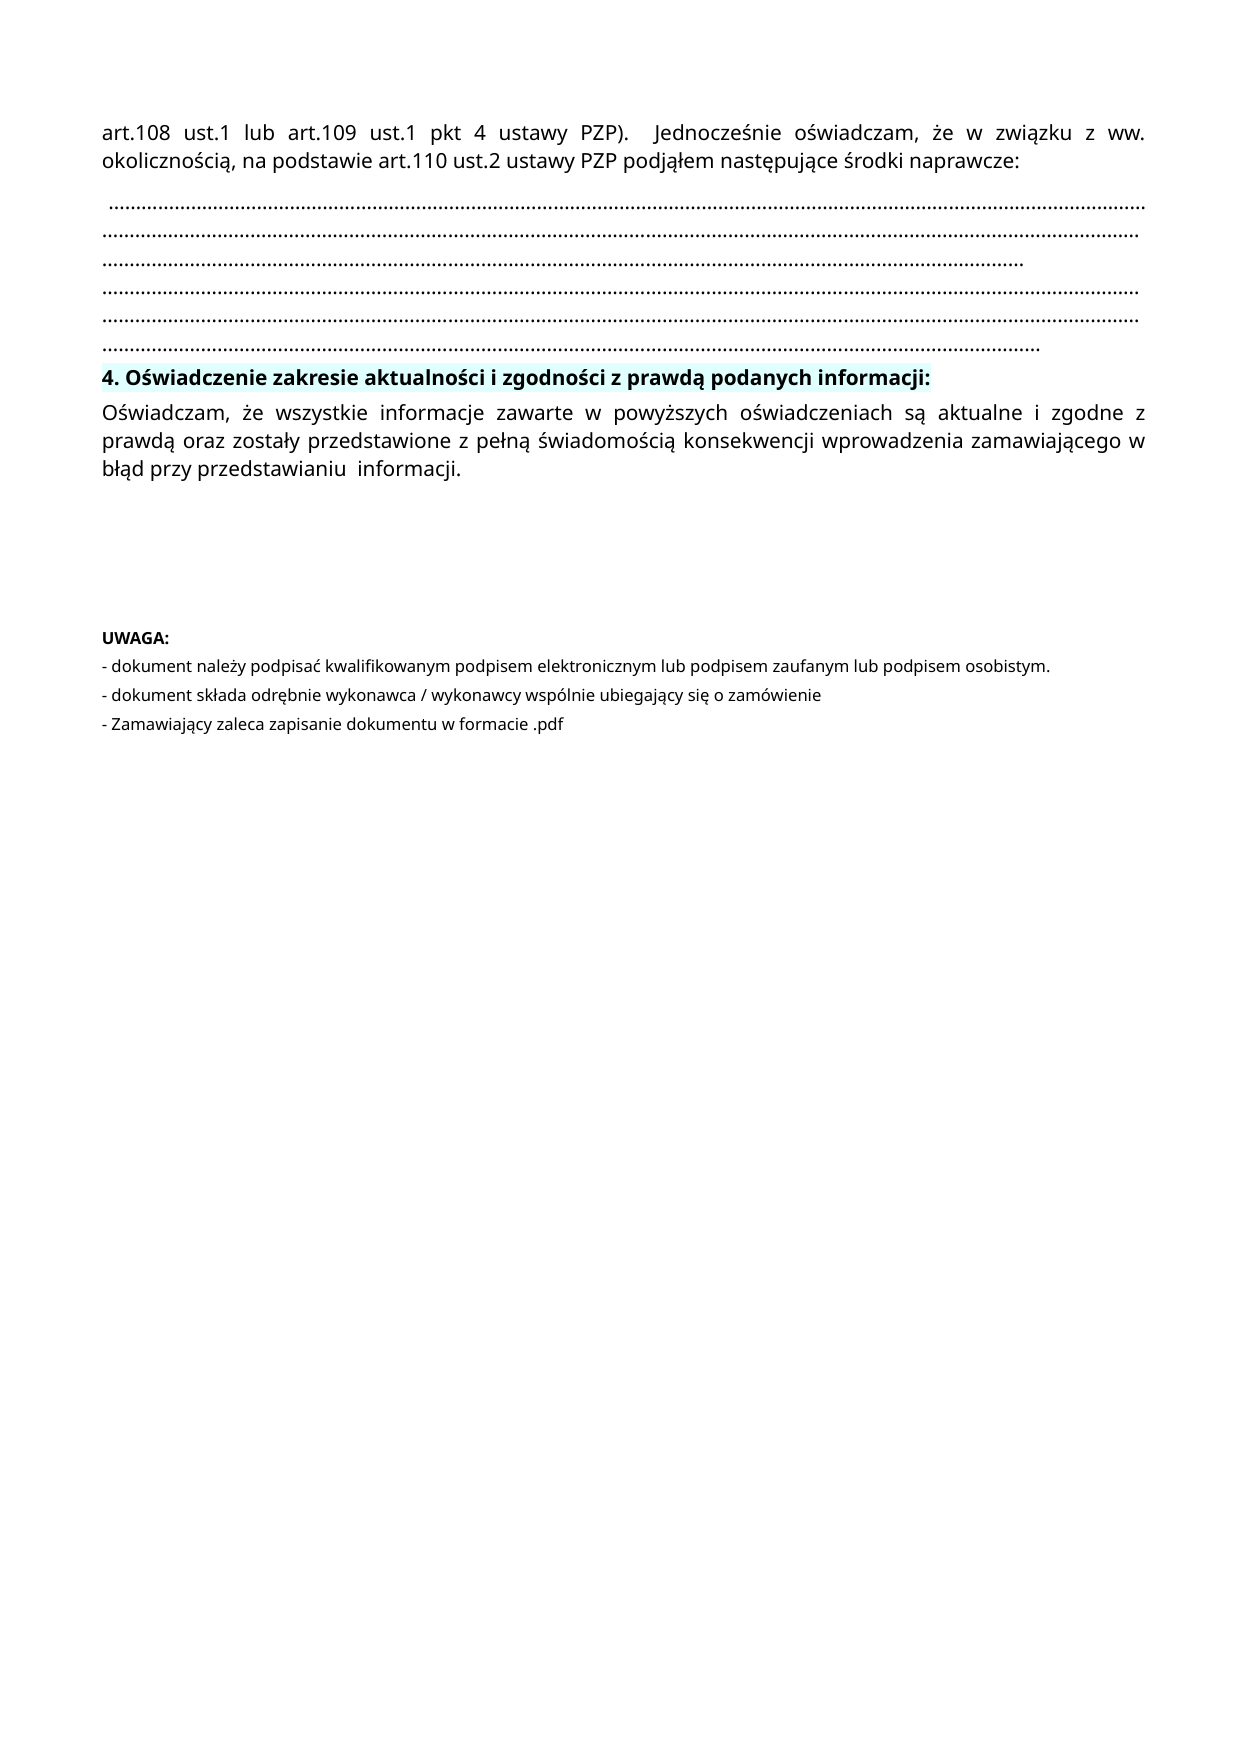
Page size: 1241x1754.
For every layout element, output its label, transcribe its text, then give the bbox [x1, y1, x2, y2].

text - Zamawiający zaleca zapisanie dokumentu w formacie .pdf [102, 712, 1121, 735]
text - dokument składa odrębnie wykonawca / wykonawcy wspólnie ubiegający się o zamówienie [102, 684, 1146, 706]
text 4. Oświadczenie zakresie aktualności i zgodności z prawdą podanych informacji: [102, 363, 1146, 392]
text UWAGA: [102, 626, 1146, 649]
text …………………………………………………………………………………………………………………………………………………………………………………………………………………………………………………………………………………………………………………………………………………………………………………………………………………………………………………………………………………………………… ……………………………………………………………………………………………………………………………………………………………………………………………………………………………………………………………………………………………………………………………………………………………………………………………………………………………………………………………………………………………………… [102, 187, 1146, 357]
text art.108 ust.1 lub art.109 ust.1 pkt 4 ustawy PZP). Jednocześnie oświadczam, że w związku z ww. okolicznością, na podstawie art.110 ust.2 ustawy PZP podjąłem następujące środki naprawcze: [102, 118, 1146, 175]
text Oświadczam, że wszystkie informacje zawarte w powyższych oświadczeniach są aktualne i zgodne z prawdą oraz zostały przedstawione z pełną świadomością konsekwencji wprowadzenia zamawiającego w błąd przy przedstawianiu informacji. [102, 398, 1146, 483]
text - dokument należy podpisać kwalifikowanym podpisem elektronicznym lub podpisem zaufanym lub podpisem osobistym. [102, 655, 1146, 678]
